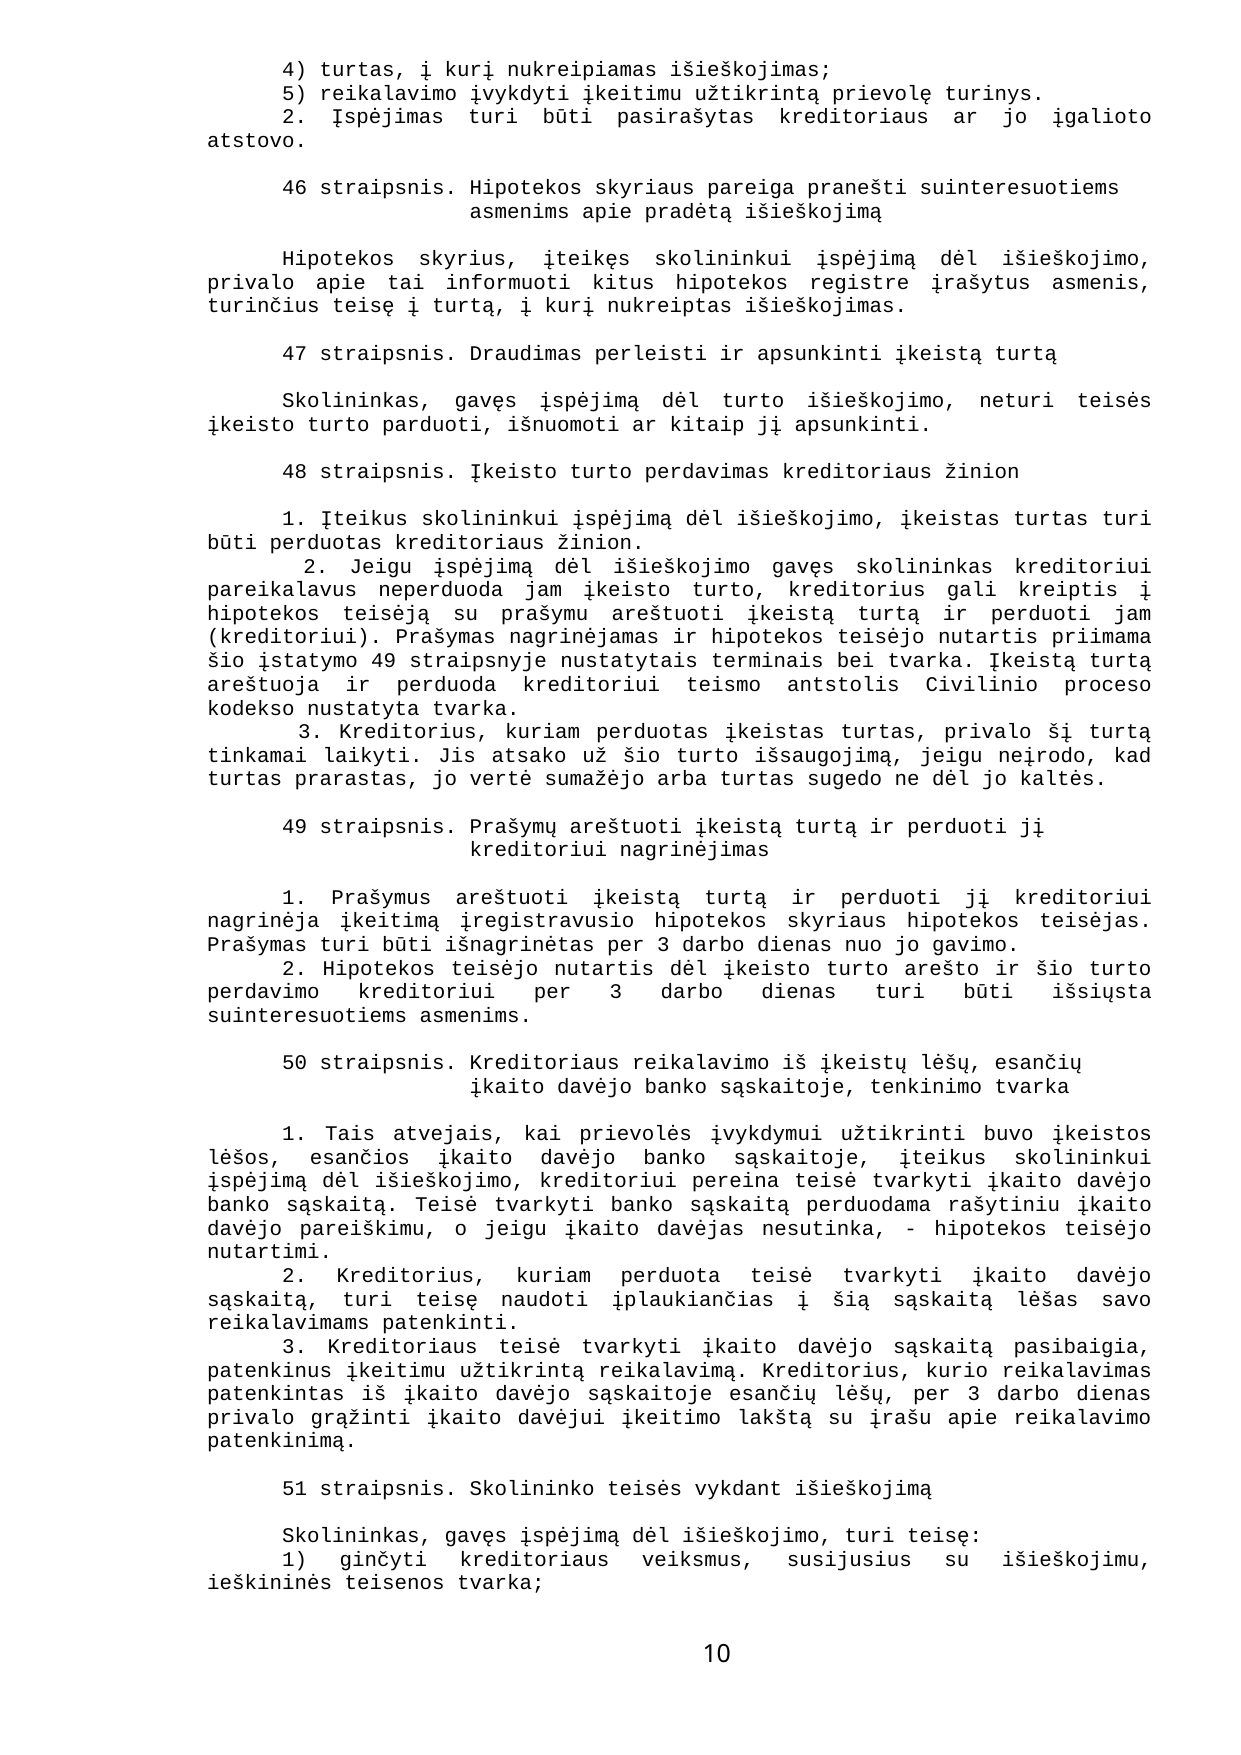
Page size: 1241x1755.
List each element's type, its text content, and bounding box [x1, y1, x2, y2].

text 1. Prašymus areštuoti įkeistą turtą ir perduoti jį kreditoriui nagrinėja įkeitimą įregistravusio hipotekos skyriaus hipotekos teisėjas. Prašymas turi būti išnagrinėtas per 3 darbo dienas nuo jo gavimo. [207, 887, 1152, 958]
text 2. Kreditorius, kuriam perduota teisė tvarkyti įkaito davėjo sąskaitą, turi teisę naudoti įplaukiančias į šią sąskaitą lėšas savo reikalavimams patenkinti. [207, 1265, 1152, 1336]
text Hipotekos skyrius, įteikęs skolininkui įspėjimą dėl išieškojimo, privalo apie tai infor­muoti kitus hipotekos registre įrašytus asmenis, turinčius teisę į turtą, į kurį nukreiptas iš­ieškojimas. [207, 248, 1152, 319]
text 5) reikalavimo įvykdyti įkeitimu užtikrintą prievolę turinys. [207, 83, 1152, 106]
text asmenims apie pradėtą išieškojimą [207, 201, 1152, 224]
text 48 straipsnis. Įkeisto turto perdavimas kreditoriaus žinion [207, 461, 1152, 485]
text 1) ginčyti kreditoriaus veiksmus, susijusius su išieškojimu, ieškininės teisenos tvarka; [207, 1549, 1152, 1596]
text Skolininkas, gavęs įspėjimą dėl turto išieškojimo, neturi teisės įkeisto turto parduoti, išnuomoti ar kitaip jį apsunkinti. [207, 390, 1152, 437]
text 50 straipsnis. Kreditoriaus reikalavimo iš įkeistų lėšų, esančių [207, 1052, 1152, 1076]
text Skolininkas, gavęs įspėjimą dėl išieškojimo, turi teisę: [207, 1525, 1152, 1549]
text 51 straipsnis. Skolininko teisės vykdant išieškojimą [207, 1478, 1152, 1501]
text 2. Hipotekos teisėjo nutartis dėl įkeisto turto arešto ir šio turto perdavimo kreditoriui per 3 darbo dienas turi būti išsiųsta suinteresuotiems asmenims. [207, 958, 1152, 1028]
text 1. Tais atvejais, kai prievolės įvykdymui užtikrinti buvo įkeistos lėšos, esančios įkaito da­vėjo banko sąskaitoje, įteikus skolininkui įspėjimą dėl išieškojimo, kreditoriui pereina teisė tvarkyti įkaito davėjo banko sąskaitą. Teisė tvarkyti banko sąskaitą perduodama rašytiniu įkaito davėjo pareiškimu, o jeigu įkaito davėjas nesutinka, - hipotekos teisėjo nutartimi. [207, 1123, 1152, 1265]
text 3. Kreditoriaus teisė tvarkyti įkaito davėjo sąskaitą pasibaigia, patenkinus įkeitimu už­tikrintą reikalavimą. Kreditorius, kurio reikalavimas patenkintas iš įkaito davėjo sąskaitoje esančių lėšų, per 3 darbo dienas privalo grąžinti įkaito davėjui įkeitimo lakštą su įrašu apie reikalavimo patenkinimą. [207, 1336, 1152, 1454]
text 4) turtas, į kurį nukreipiamas išieškojimas; [207, 59, 1152, 83]
text įkaito davėjo banko sąskaitoje, tenkinimo tvarka [207, 1076, 1152, 1099]
text 46 straipsnis. Hipotekos skyriaus pareiga pranešti suinteresuotiems [207, 177, 1152, 201]
text 3. Kreditorius, kuriam perduotas įkeistas turtas, privalo šį turtą tinkamai laikyti. Jis atsako už šio turto išsaugojimą, jeigu neįrodo, kad turtas prarastas, jo vertė sumažėjo arba turtas sugedo ne dėl jo kaltės. [207, 721, 1152, 792]
text 49 straipsnis. Prašymų areštuoti įkeistą turtą ir perduoti jį [207, 816, 1152, 839]
text 2. Jeigu įspėjimą dėl išieškojimo gavęs skolininkas kreditoriui pareikalavus neperduoda jam įkeisto turto, kreditorius gali kreiptis į hipotekos teisėją su prašymu areštuoti įkeistą turtą ir perduoti jam (kreditoriui). Prašymas nagrinėjamas ir hipotekos teisėjo nutartis pri­imama šio įstatymo 49 straipsnyje nustatytais terminais bei tvarka. Įkeistą turtą areštuoja ir perduoda kreditoriui teismo antstolis Civilinio proceso kodekso nustatyta tvarka. [207, 556, 1152, 721]
text kreditoriui nagrinėjimas [207, 839, 1152, 863]
text 2. Įspėjimas turi būti pasirašytas kreditoriaus ar jo įgalioto atstovo. [207, 106, 1152, 154]
text 47 straipsnis. Draudimas perleisti ir apsunkinti įkeistą turtą [207, 343, 1152, 366]
text 1. Įteikus skolininkui įspėjimą dėl išieškojimo, įkeistas turtas turi būti perduotas kredi­toriaus žinion. [207, 508, 1152, 556]
